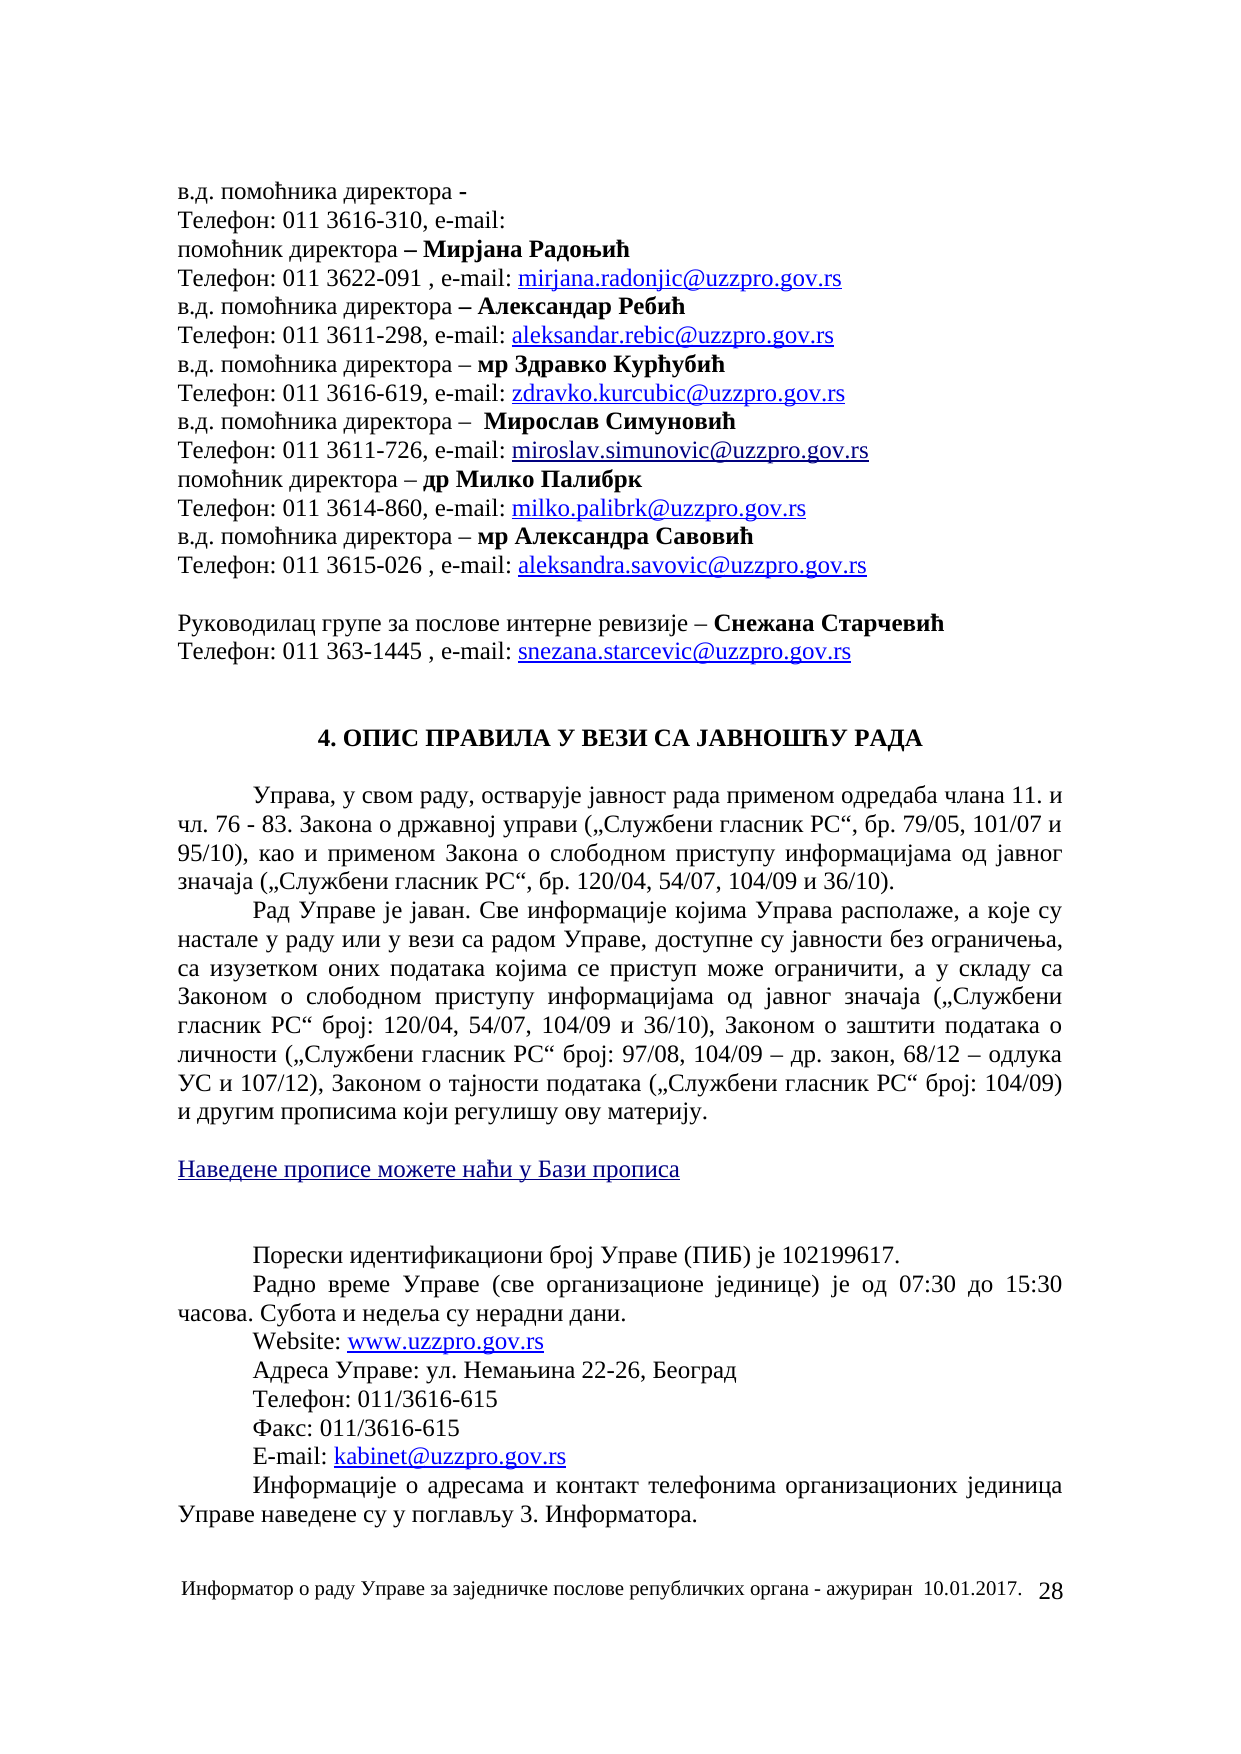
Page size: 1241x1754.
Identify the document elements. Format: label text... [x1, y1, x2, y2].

text в.д. помоћника директора - [177, 176, 1063, 205]
text Телефон: 011/3616-615 [177, 1384, 1063, 1413]
text Наведене прописе можете наћи у Бази прописа [177, 1154, 1063, 1183]
text Website: www.uzzpro.gov.rs [177, 1326, 1063, 1355]
text Телефон: 011 3611-726, e-mail: miroslav.simunovic@uzzpro.gov.rs [177, 435, 1063, 464]
text Телефон: 011 3615-026 , e-mail: aleksandra.savovic@uzzpro.gov.rs [177, 550, 1063, 579]
text Телефон: 011 3614-860, e-mail: milko.palibrk@uzzpro.gov.rs [177, 493, 1063, 521]
text Информације о адресама и контакт телефонима организационих јединица Управе наведене су у поглављу 3. Информатора. [177, 1470, 1063, 1528]
text Телефон: 011 3616-310, e-mail: [177, 205, 1063, 234]
text Адреса Управе: ул. Немањина 22-26, Београд [177, 1355, 1063, 1384]
text Руководилац групе за послове интерне ревизије – Снежана Старчевић [177, 608, 1063, 636]
text Телефон: 011 363-1445 , e-mail: snezana.starcevic@uzzpro.gov.rs [177, 636, 1063, 665]
text в.д. помоћника директора – Мирослав Симуновић [177, 406, 1063, 435]
text Рад Управе је јаван. Све информације којима Управа располаже, а које су настале у раду или у вези са радом Управе, доступне су јавности без ограничења, са изузетком оних података којима се приступ може ограничити, а у складу са Законом о слободном приступу информацијама од јавног значаја („Службени гласник РС“ број: 120/04, 54/07, 104/09 и 36/10), Законом о заштити података о личности („Службени гласник РС“ број: 97/08, 104/09 – др. закон, 68/12 – одлука УС и 107/12), Законом о тајности података („Службени гласник РС“ број: 104/09) и другим прописима који регулишу ову материју. [177, 895, 1063, 1125]
text Телефон: 011 3622-091 , e-mail: mirjana.radonjic@uzzpro.gov.rs [177, 263, 1063, 291]
text Управа, у свом раду, остварује јавност рада применом одредаба члана 11. и чл. 76 - 83. Закона о државној управи („Службени гласник РС“, бр. 79/05, 101/07 и 95/10), као и применом Закона о слободном приступу информацијама од јавног значаја („Службени гласник РС“, бр. 120/04, 54/07, 104/09 и 36/10). [177, 780, 1063, 895]
text Е-mail: kabinet@uzzpro.gov.rs [177, 1441, 1063, 1470]
text помоћник директора – др Милко Палибрк [177, 464, 1063, 493]
text Порески идентификациони број Управе (ПИБ) је 102199617. [177, 1240, 1063, 1269]
text Факс: 011/3616-615 [177, 1413, 1063, 1441]
text Радно време Управе (све организационе јединице) је од 07:30 до 15:30 часова. Субота и недеља су нерадни дани. [177, 1269, 1063, 1326]
text в.д. помоћника директора – мр Здравко Курћубић [177, 349, 1063, 378]
text Телефон: 011 3611-298, e-mail: aleksandar.rebic@uzzpro.gov.rs [177, 320, 1063, 349]
text 4. ОПИС ПРАВИЛА У ВЕЗИ СА ЈАВНОШЋУ РАДА [177, 723, 1063, 751]
text в.д. помоћника директора – мр Александра Савовић [177, 521, 1063, 550]
text в.д. помоћника директора – Александар Ребић [177, 291, 1063, 320]
text Телефон: 011 3616-619, e-mail: zdravko.kurcubic@uzzpro.gov.rs [177, 378, 1063, 406]
text помоћник директора – Мирјана Радоњић [177, 234, 1063, 263]
